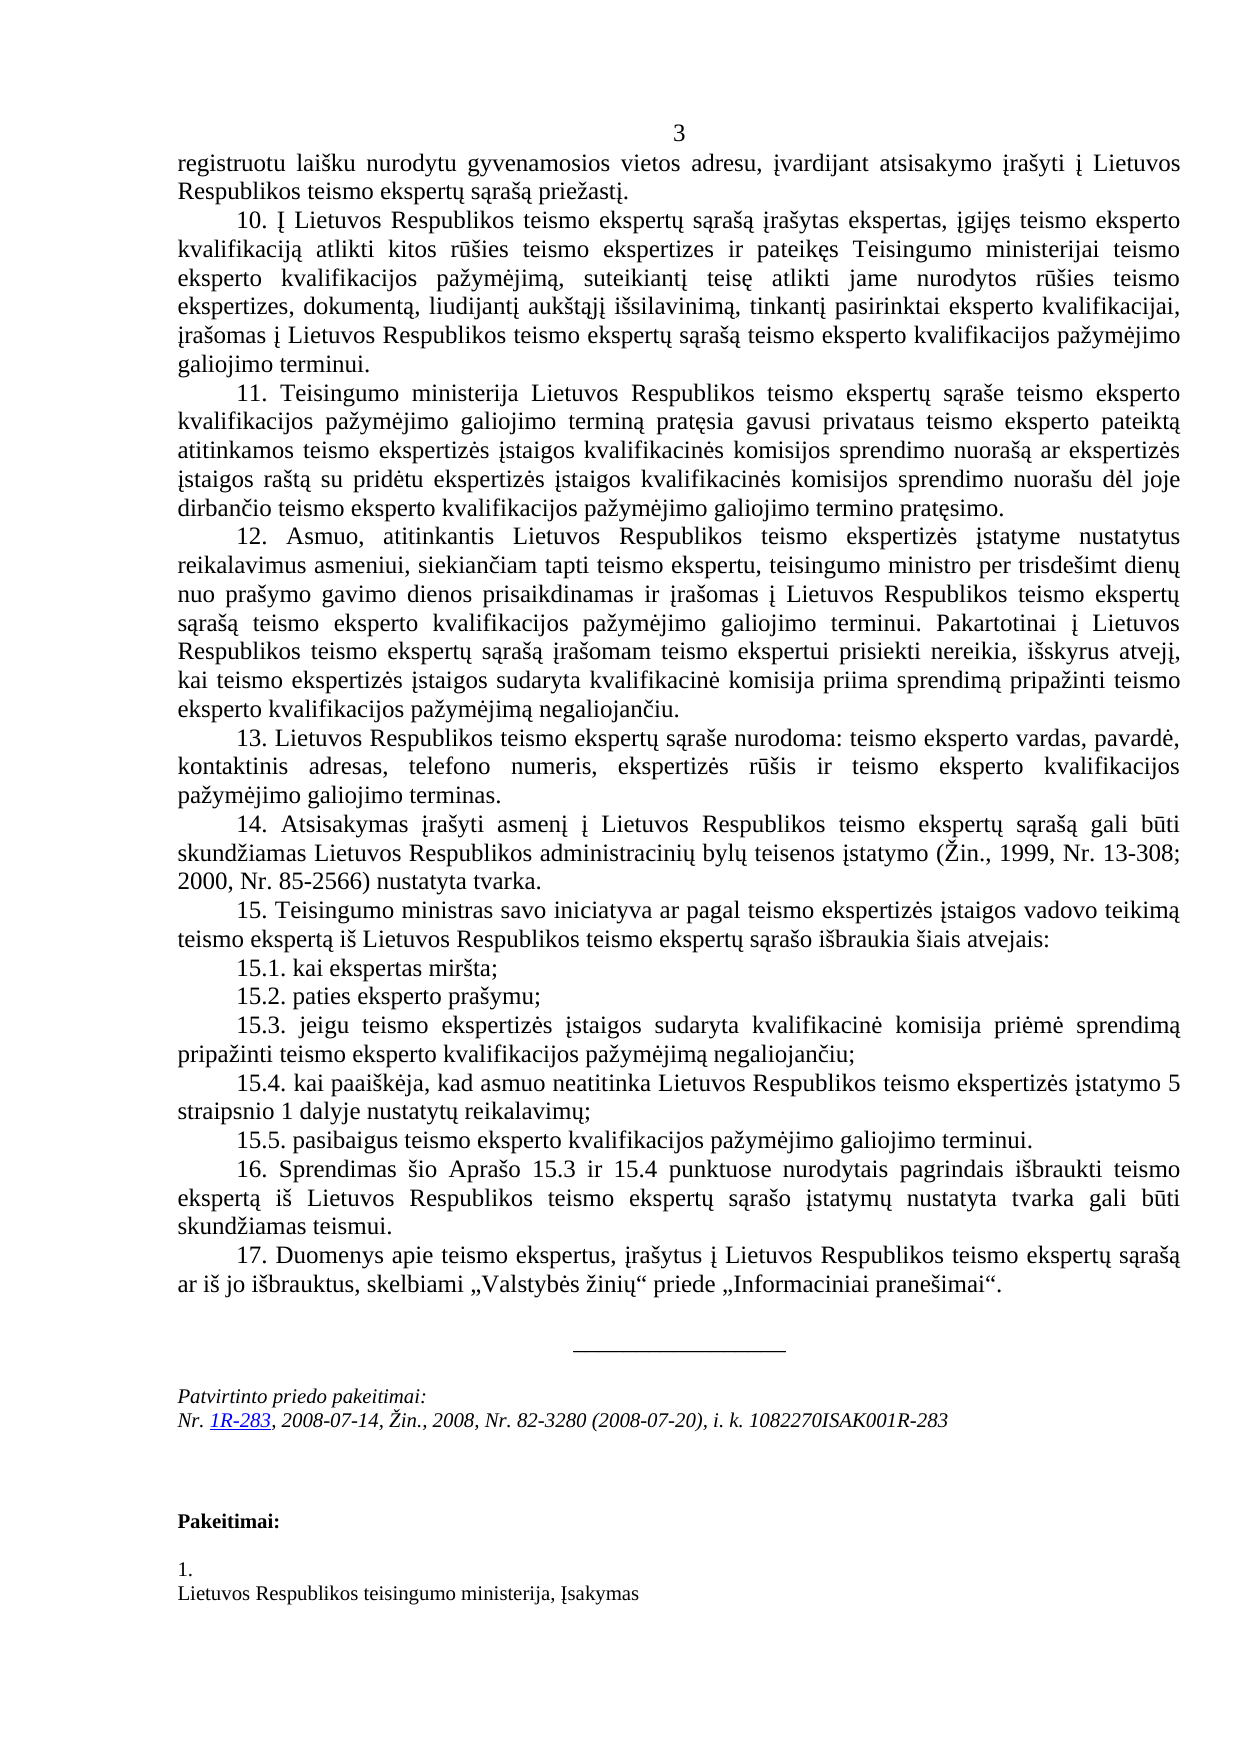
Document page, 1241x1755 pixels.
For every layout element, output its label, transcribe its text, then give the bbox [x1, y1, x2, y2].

text 13. Lietuvos Respublikos teismo ekspertų sąraše nurodoma: teismo eksperto vardas, pavardė, kontaktinis adresas, telefono numeris, ekspertizės rūšis ir teismo eksperto kvalifikacijos pažymėjimo galiojimo terminas. [177, 723, 1181, 809]
text 16. Sprendimas šio Aprašo 15.3 ir 15.4 punktuose nurodytais pagrindais išbraukti teismo ekspertą iš Lietuvos Respublikos teismo ekspertų sąrašo įstatymų nustatyta tvarka gali būti skundžiamas teismui. [177, 1154, 1181, 1240]
text Lietuvos Respublikos teisingumo ministerija, Įsakymas [177, 1581, 1181, 1605]
text Pakeitimai: [177, 1509, 1181, 1533]
text 1. [177, 1557, 1181, 1581]
text 15.3. jeigu teismo ekspertizės įstaigos sudaryta kvalifikacinė komisija priėmė sprendimą pripažinti teismo eksperto kvalifikacijos pažymėjimą negaliojančiu; [177, 1010, 1181, 1068]
text _________________ [177, 1326, 1181, 1355]
text 11. Teisingumo ministerija Lietuvos Respublikos teismo ekspertų sąraše teismo eksperto kvalifikacijos pažymėjimo galiojimo terminą pratęsia gavusi privataus teismo eksperto pateiktą atitinkamos teismo ekspertizės įstaigos kvalifikacinės komisijos sprendimo nuorašą ar ekspertizės įstaigos raštą su pridėtu ekspertizės įstaigos kvalifikacinės komisijos sprendimo nuorašu dėl joje dirbančio teismo eksperto kvalifikacijos pažymėjimo galiojimo termino pratęsimo. [177, 378, 1181, 521]
text Nr. 1R-283, 2008-07-14, Žin., 2008, Nr. 82-3280 (2008-07-20), i. k. 1082270ISAK001R-283 [177, 1408, 1181, 1432]
text 15.2. paties eksperto prašymu; [177, 981, 1181, 1010]
text 15.5. pasibaigus teismo eksperto kvalifikacijos pažymėjimo galiojimo terminui. [177, 1125, 1181, 1154]
text Patvirtinto priedo pakeitimai: [177, 1384, 1181, 1408]
text 15.4. kai paaiškėja, kad asmuo neatitinka Lietuvos Respublikos teismo ekspertizės įstatymo 5 straipsnio 1 dalyje nustatytų reikalavimų; [177, 1068, 1181, 1125]
text 15. Teisingumo ministras savo iniciatyva ar pagal teismo ekspertizės įstaigos vadovo teikimą teismo ekspertą iš Lietuvos Respublikos teismo ekspertų sąrašo išbraukia šiais atvejais: [177, 895, 1181, 953]
text 12. Asmuo, atitinkantis Lietuvos Respublikos teismo ekspertizės įstatyme nustatytus reikalavimus asmeniui, siekiančiam tapti teismo ekspertu, teisingumo ministro per trisdešimt dienų nuo prašymo gavimo dienos prisaikdinamas ir įrašomas į Lietuvos Respublikos teismo ekspertų sąrašą teismo eksperto kvalifikacijos pažymėjimo galiojimo terminui. Pakartotinai į Lietuvos Respublikos teismo ekspertų sąrašą įrašomam teismo ekspertui prisiekti nereikia, išskyrus atvejį, kai teismo ekspertizės įstaigos sudaryta kvalifikacinė komisija priima sprendimą pripažinti teismo eksperto kvalifikacijos pažymėjimą negaliojančiu. [177, 521, 1181, 723]
text 10. Į Lietuvos Respublikos teismo ekspertų sąrašą įrašytas ekspertas, įgijęs teismo eksperto kvalifikaciją atlikti kitos rūšies teismo ekspertizes ir pateikęs Teisingumo ministerijai teismo eksperto kvalifikacijos pažymėjimą, suteikiantį teisę atlikti jame nurodytos rūšies teismo ekspertizes, dokumentą, liudijantį aukštąjį išsilavinimą, tinkantį pasirinktai eksperto kvalifikacijai, įrašomas į Lietuvos Respublikos teismo ekspertų sąrašą teismo eksperto kvalifikacijos pažymėjimo galiojimo terminui. [177, 205, 1181, 378]
text 15.1. kai ekspertas miršta; [177, 953, 1181, 981]
text 17. Duomenys apie teismo ekspertus, įrašytus į Lietuvos Respublikos teismo ekspertų sąrašą ar iš jo išbrauktus, skelbiami „Valstybės žinių“ priede „Informaciniai pranešimai“. [177, 1240, 1181, 1298]
text 14. Atsisakymas įrašyti asmenį į Lietuvos Respublikos teismo ekspertų sąrašą gali būti skundžiamas Lietuvos Respublikos administracinių bylų teisenos įstatymo (Žin., 1999, Nr. 13-308; 2000, Nr. 85-2566) nustatyta tvarka. [177, 809, 1181, 895]
text registruotu laišku nurodytu gyvenamosios vietos adresu, įvardijant atsisakymo įrašyti į Lietuvos Respublikos teismo ekspertų sąrašą priežastį. [177, 148, 1181, 205]
